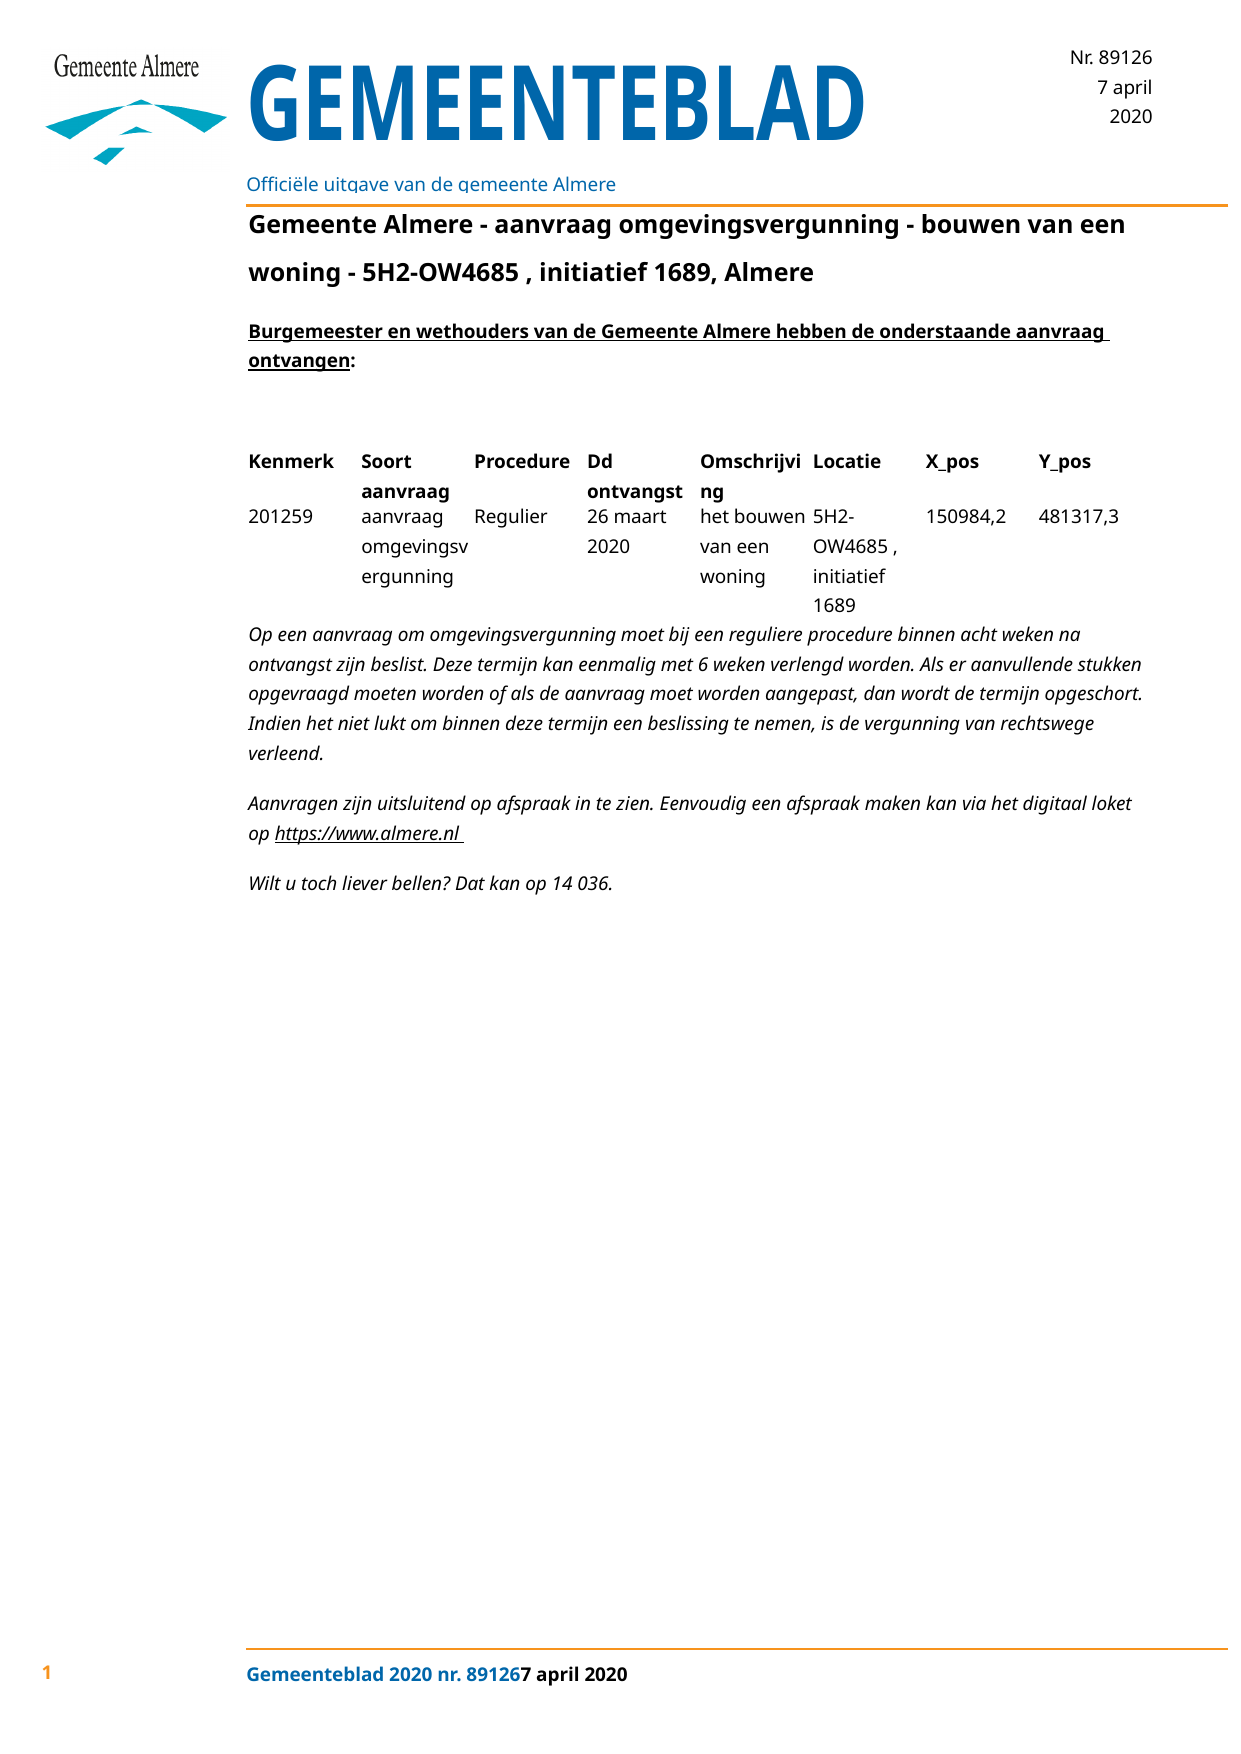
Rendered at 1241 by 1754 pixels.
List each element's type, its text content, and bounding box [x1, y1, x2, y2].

table_header X_pos [926, 449, 1038, 504]
text Wilt u toch liever bellen? Dat kan op 14 036. [248, 870, 1152, 896]
table_header Locatie [813, 449, 926, 504]
table_cell 481317,3 [1039, 504, 1152, 618]
text Burgemeester en wethouders van de Gemeente Almere hebben de onderstaande aanvraag ontvangen: [248, 318, 1152, 373]
table_header Y_pos [1039, 449, 1152, 504]
table_cell Regulier [474, 504, 587, 618]
text Op een aanvraag om omgevingsvergunning moet bij een reguliere procedure binnen acht weken na ontvangst zijn beslist. Deze termijn kan eenmalig met 6 weken verlengd worden. Als er aanvullende stukken opgevraagd moeten worden of als de aanvraag moet worden aangepast, dan wordt de termijn opgeschort. Indien het niet lukt om binnen deze termijn een beslissing te nemen, is de vergunning van rechtswege verleend. [248, 621, 1152, 766]
table_header Kenmerk [248, 449, 361, 504]
table_header Soort aanvraag [361, 449, 474, 504]
table_header Omschrijving [700, 449, 813, 504]
text Aanvragen zijn uitsluitend op afspraak in te zien. Eenvoudig een afspraak maken kan via het digitaal loket op https://www.almere.nl [248, 790, 1152, 846]
table_header Procedure [474, 449, 587, 504]
table_cell het bouwen van een woning [700, 504, 813, 618]
text Gemeente Almere - aanvraag omgevingsvergunning - bouwen van een woning - 5H2-OW4685 , initiatief 1689, Almere [248, 207, 1152, 288]
table_cell 5H2-OW4685 , initiatief 1689 [813, 504, 926, 618]
table_cell 150984,2 [926, 504, 1038, 618]
table_cell aanvraag omgevingsvergunning [361, 504, 474, 618]
picture [41, 47, 231, 172]
table_header Dd ontvangst [587, 449, 700, 504]
table_cell 26 maart 2020 [587, 504, 700, 618]
table_cell 201259 [248, 504, 361, 618]
